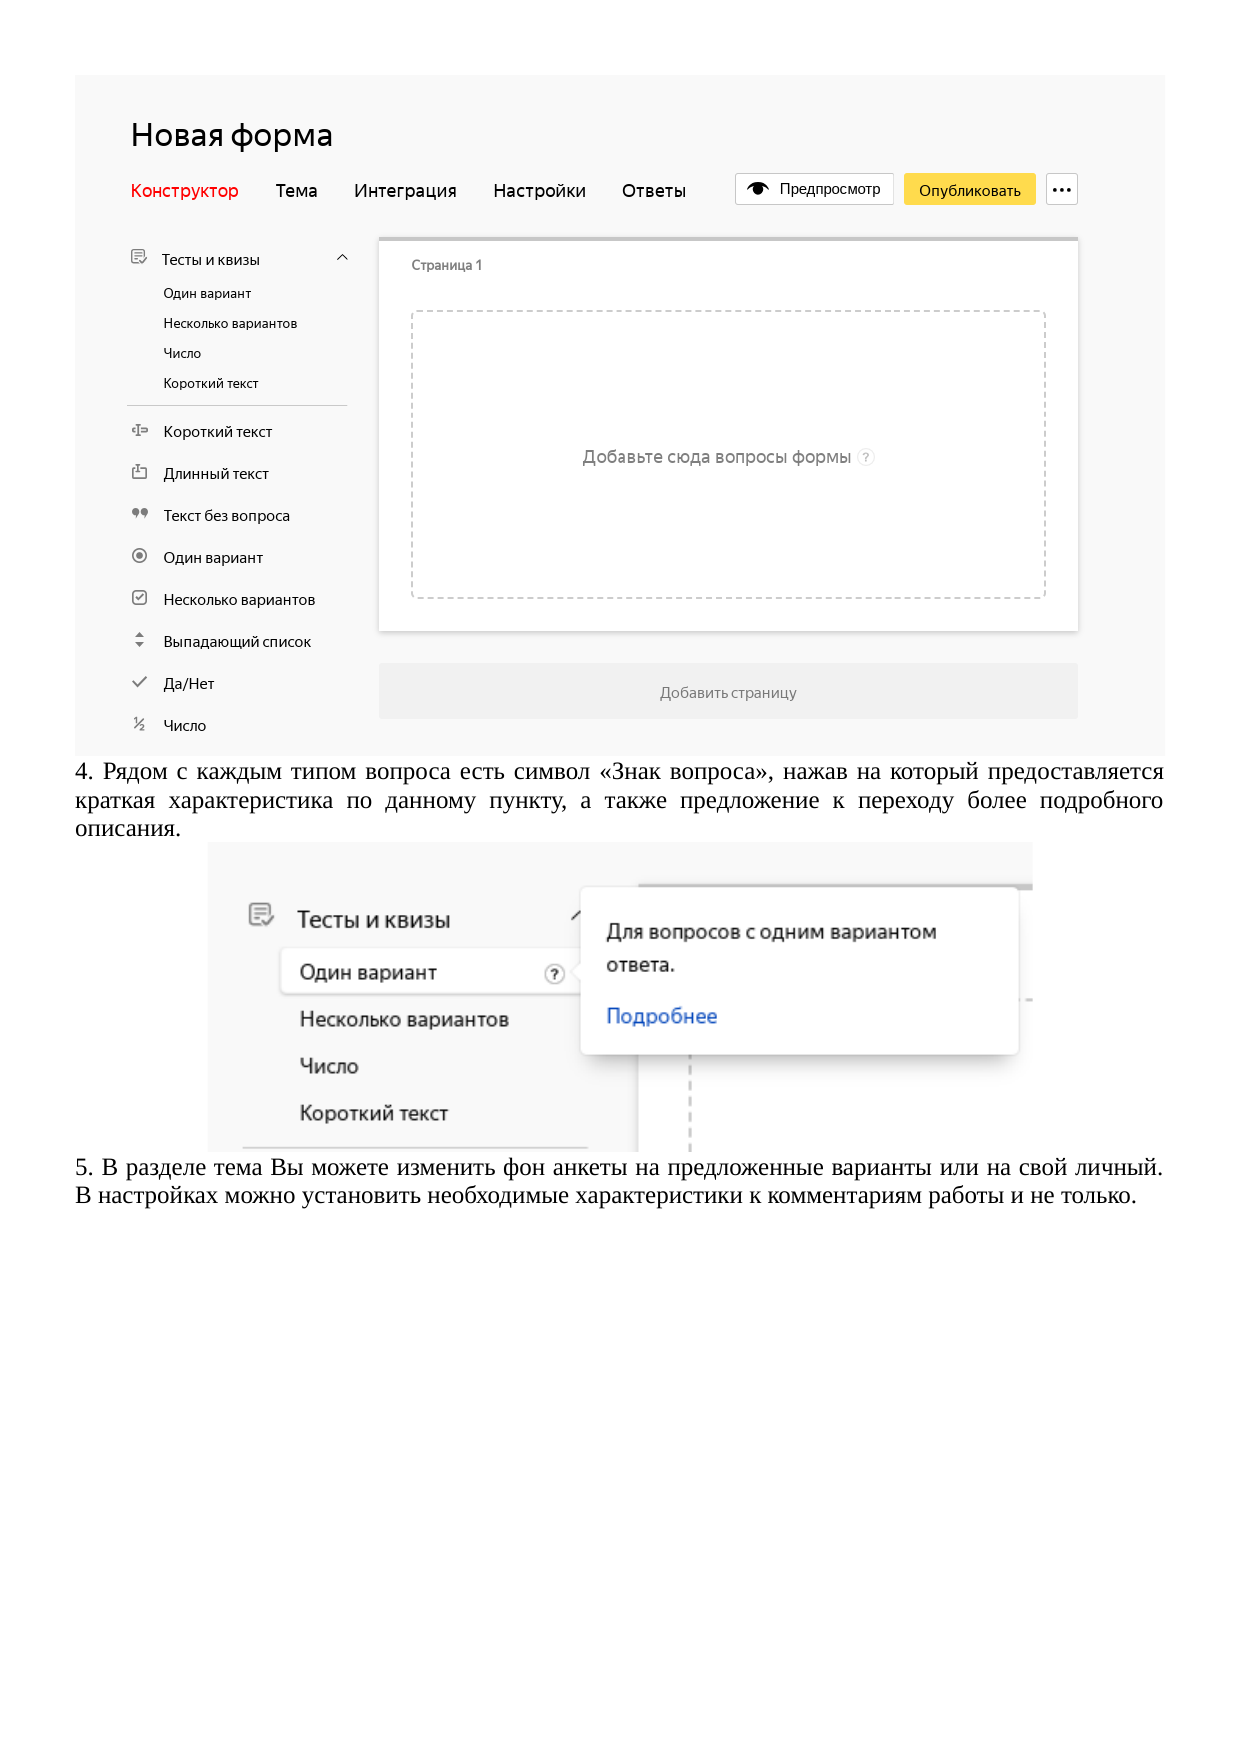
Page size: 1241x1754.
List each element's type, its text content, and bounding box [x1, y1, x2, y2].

picture [207, 842, 1033, 1152]
text 5. В разделе тема Вы можете изменить фон анкеты на предложенные варианты или на свой личный. В настройках можно установить необходимые характеристики к комментариям работы и не только. [75, 842, 1165, 1209]
picture [75, 75, 1166, 756]
text 4. Рядом с каждым типом вопроса есть символ «Знак вопроса», нажав на который предоставляется краткая характеристика по данному пункту, а также предложение к переходу более подробного описания. [75, 756, 1165, 842]
